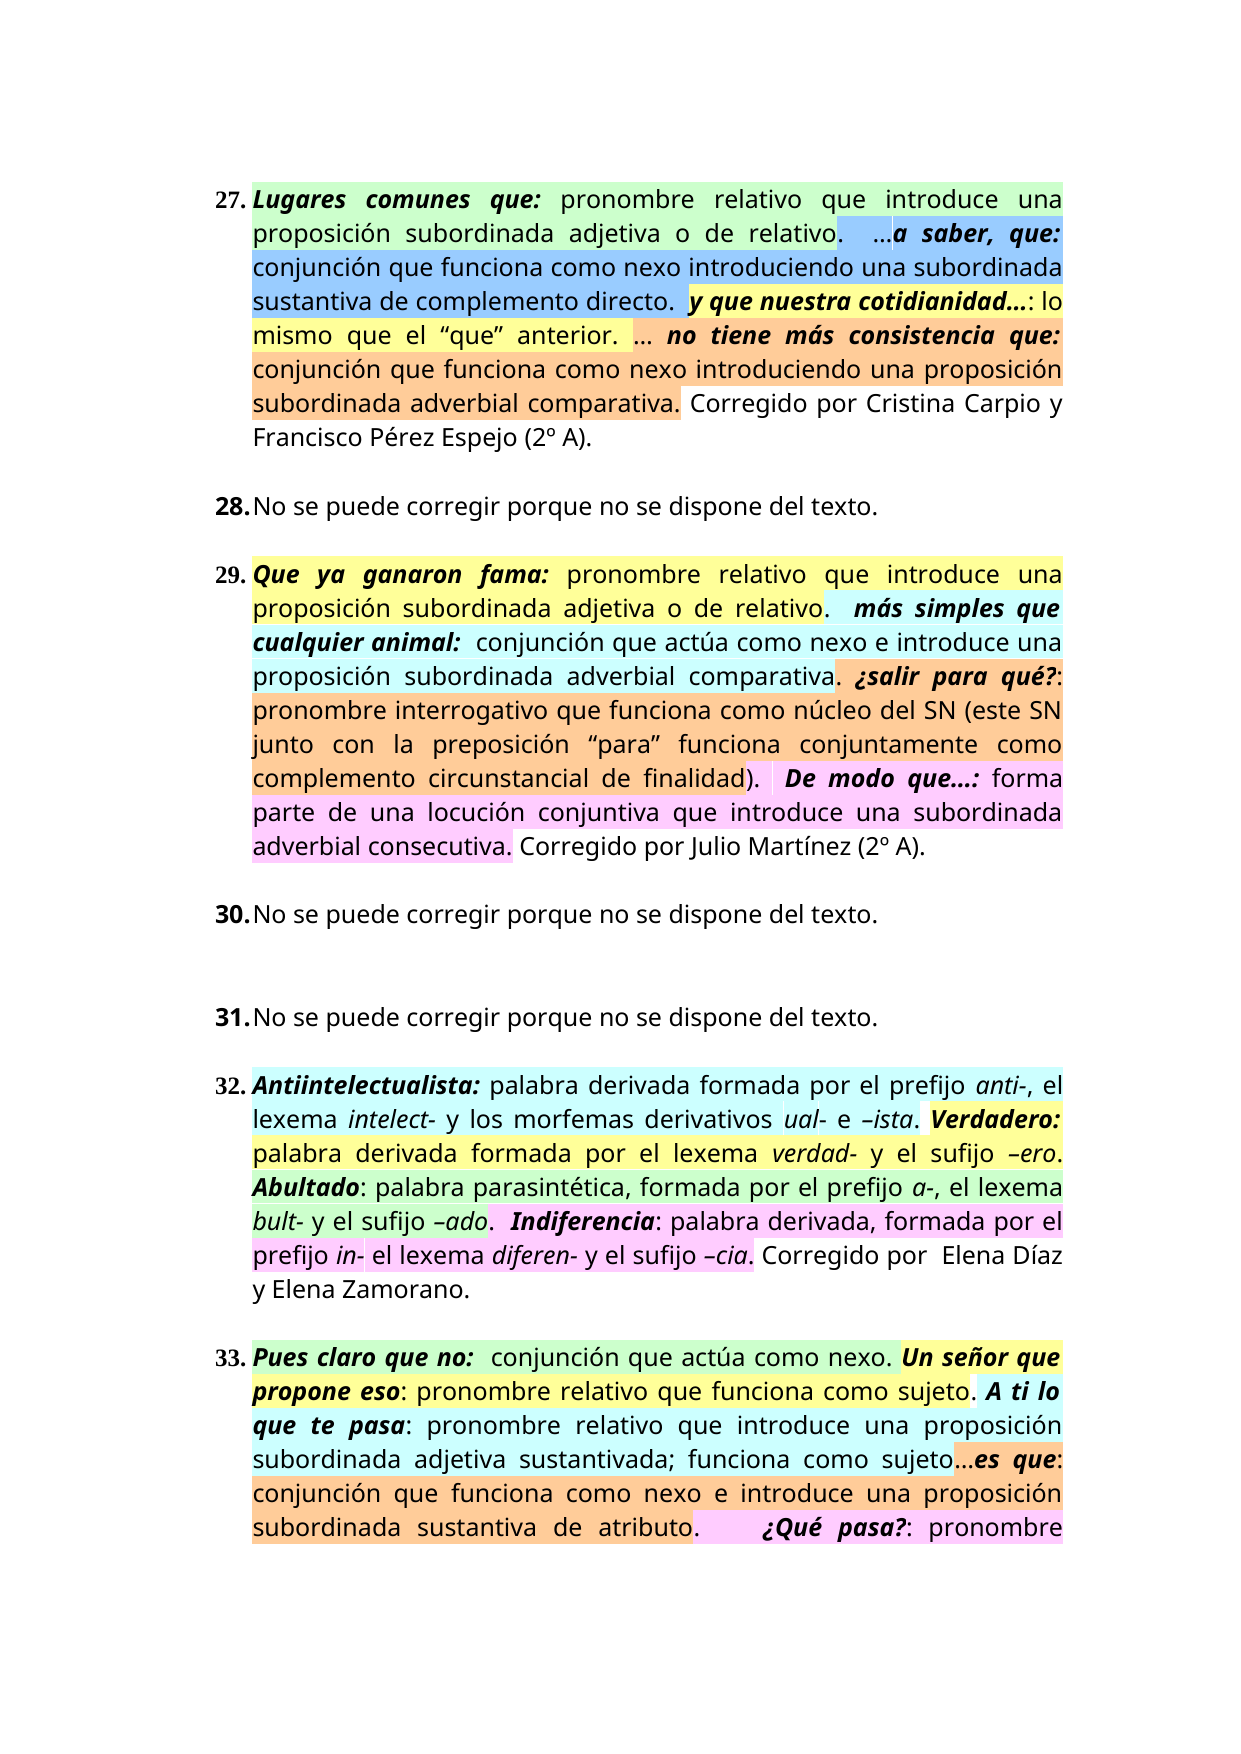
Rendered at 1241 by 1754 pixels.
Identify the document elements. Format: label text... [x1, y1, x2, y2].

list No se puede corregir porque no se dispone del texto. [215, 999, 1063, 1033]
list Lugares comunes que: pronombre relativo que introduce una proposición subordinada adjetiva o de relativo. …a saber, que: conjunción que funciona como nexo introduciendo una subordinada sustantiva de complemento directo. y que nuestra cotidianidad…: lo mismo que el “que” anterior. … no tiene más consistencia que: conjunción que funciona como nexo introduciendo una proposición subordinada adverbial comparativa. Corregido por Cristina Carpio y Francisco Pérez Espejo (2º A). [215, 182, 1063, 454]
list Antiintelectualista: palabra derivada formada por el prefijo anti-, el lexema intelect- y los morfemas derivativos ual- e –ista. Verdadero: palabra derivada formada por el lexema verdad- y el sufijo –ero. Abultado: palabra parasintética, formada por el prefijo a-, el lexema bult- y el sufijo –ado. Indiferencia: palabra derivada, formada por el prefijo in- el lexema diferen- y el sufijo –cia. Corregido por Elena Díaz y Elena Zamorano. [215, 1067, 1063, 1306]
list No se puede corregir porque no se dispone del texto. [215, 897, 1063, 931]
list Pues claro que no: conjunción que actúa como nexo. Un señor que propone eso: pronombre relativo que funciona como sujeto. A ti lo que te pasa: pronombre relativo que introduce una proposición subordinada adjetiva sustantivada; funciona como sujeto…es que: conjunción que funciona como nexo e introduce una proposición subordinada sustantiva de atributo. ¿Qué pasa?: pronombre [215, 1340, 1063, 1544]
list Que ya ganaron fama: pronombre relativo que introduce una proposición subordinada adjetiva o de relativo. más simples que cualquier animal: conjunción que actúa como nexo e introduce una proposición subordinada adverbial comparativa. ¿salir para qué?: pronombre interrogativo que funciona como núcleo del SN (este SN junto con la preposición “para” funciona conjuntamente como complemento circunstancial de finalidad). De modo que…: forma parte de una locución conjuntiva que introduce una subordinada adverbial consecutiva. Corregido por Julio Martínez (2º A). [215, 556, 1063, 863]
list No se puede corregir porque no se dispone del texto. [215, 488, 1063, 522]
